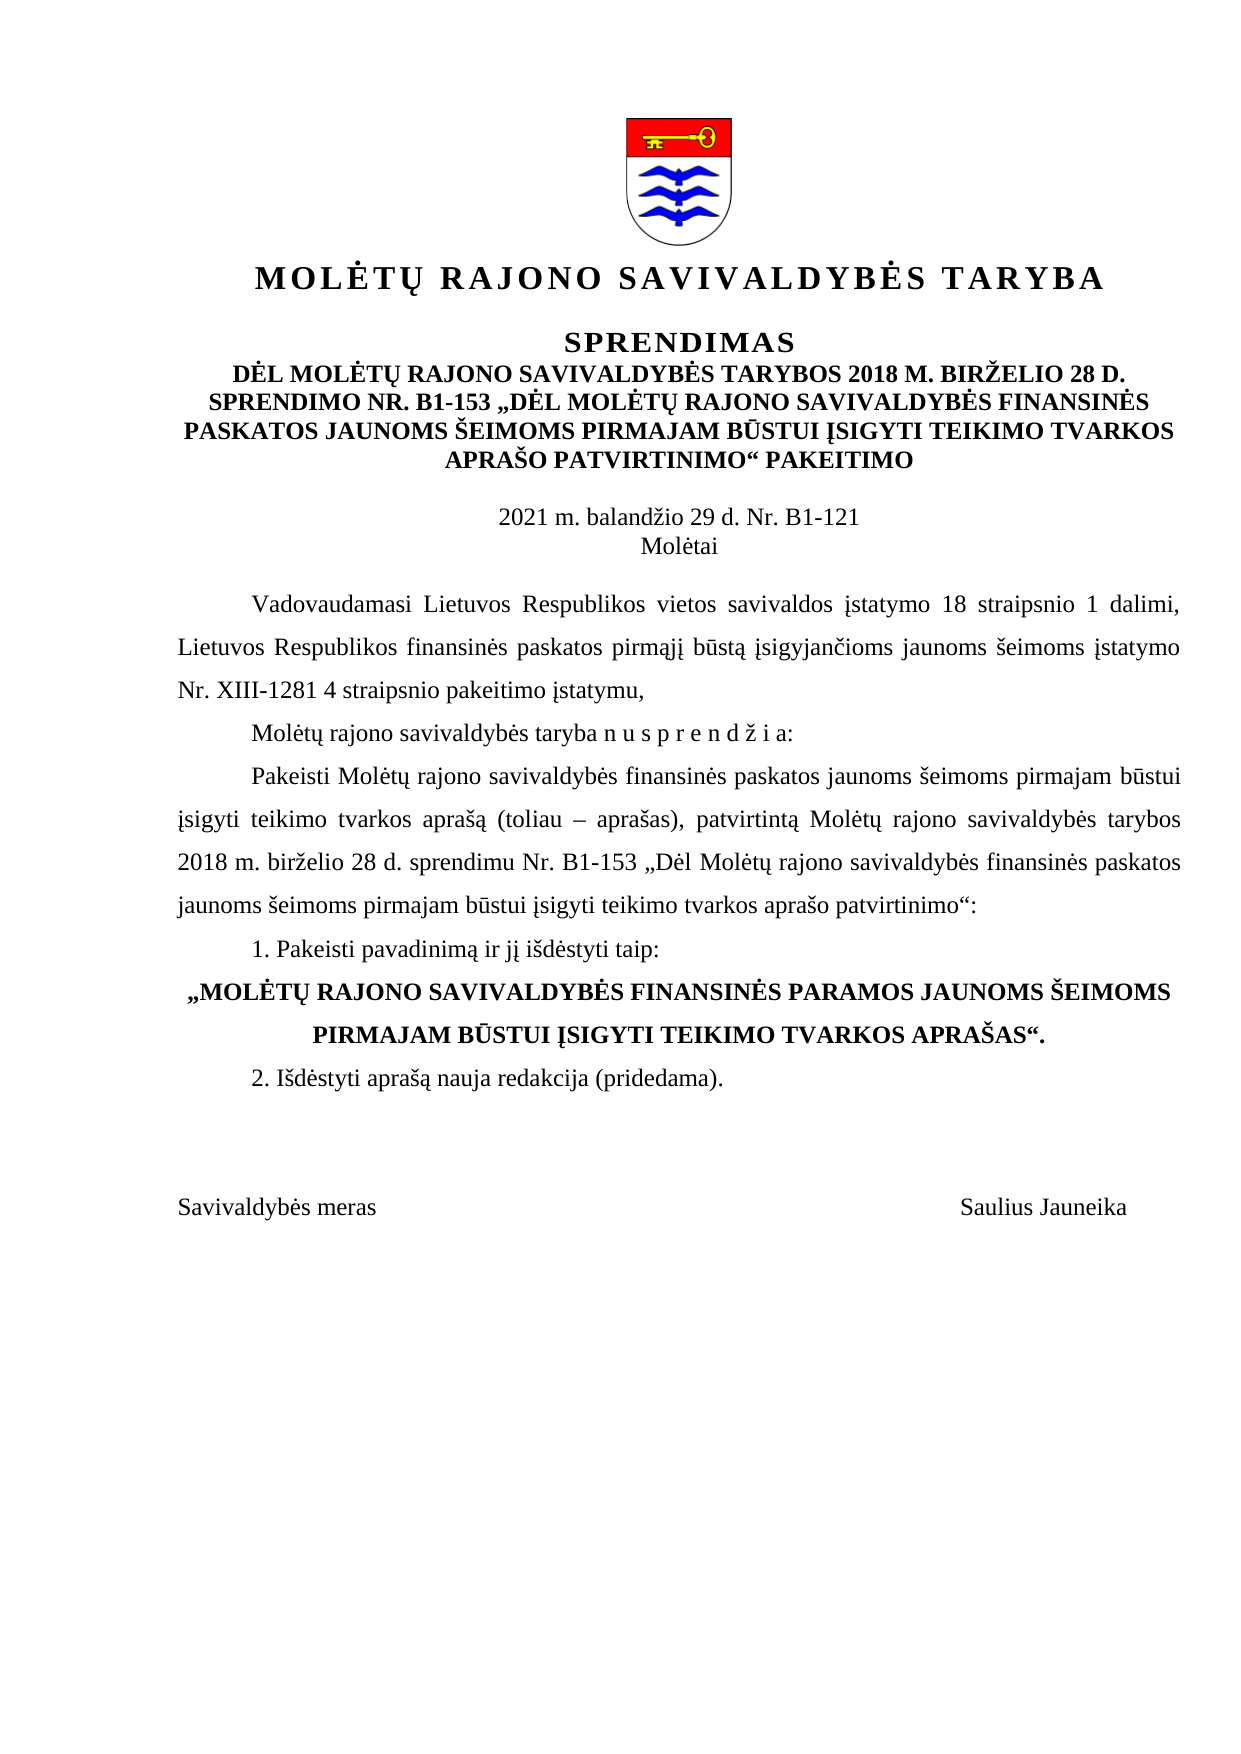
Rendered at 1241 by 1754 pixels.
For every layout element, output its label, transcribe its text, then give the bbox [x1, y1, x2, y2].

text Vadovaudamasi Lietuvos Respublikos vietos savivaldos įstatymo 18 straipsnio 1 dalimi, Lietuvos Respublikos finansinės paskatos pirmąjį būstą įsigyjančioms jaunoms šeimoms įstatymo Nr. XIII-1281 4 straipsnio pakeitimo įstatymu, [177, 589, 1181, 704]
text Molėtai [177, 531, 1181, 560]
text Molėtų rajono savivaldybės taryba [177, 258, 1181, 296]
text 2021 m. balandžio 29 d. Nr. B1-121 [177, 502, 1181, 531]
text Molėtų rajono savivaldybės taryba n u s p r e n d ž i a: [177, 718, 1181, 747]
text DĖL Molėtų rajono savivaldybės tarybos 2018 m. BIRŽELIO 28 d. sprendimO Nr. B1-153 „Dėl molėtų rajono savivaldybės finansinės paskatos jaunoms šeimoms pirmajam būstui įsigyti teikimo tVarkos aprašo patvirtinimo“ pakeitimo [177, 359, 1181, 502]
text Savivaldybės meras Saulius Jauneika [177, 1192, 1181, 1221]
text 2. Išdėstyti aprašą nauja redakcija (pridedama). [251, 1063, 1181, 1092]
text SPRENDIMAS [177, 325, 1181, 359]
text Pakeisti Molėtų rajono savivaldybės finansinės paskatos jaunoms šeimoms pirmajam būstui įsigyti teikimo tvarkos aprašą (toliau – aprašas), patvirtintą Molėtų rajono savivaldybės tarybos 2018 m. birželio 28 d. sprendimu Nr. B1-153 „Dėl Molėtų rajono savivaldybės finansinės paskatos jaunoms šeimoms pirmajam būstui įsigyti teikimo tvarkos aprašo patvirtinimo“: [177, 761, 1181, 919]
text 1. Pakeisti pavadinimą ir jį išdėstyti taip: [177, 934, 1181, 962]
text „MOLĖTŲ RAJONO SAVIVALDYBĖS FINANSINĖS PARAMOS JAUNOMS ŠEIMOMS PIRMAJAM BŪSTUI ĮSIGYTI TEIKIMO TVARKOS APRAŠAS“. [177, 977, 1181, 1049]
